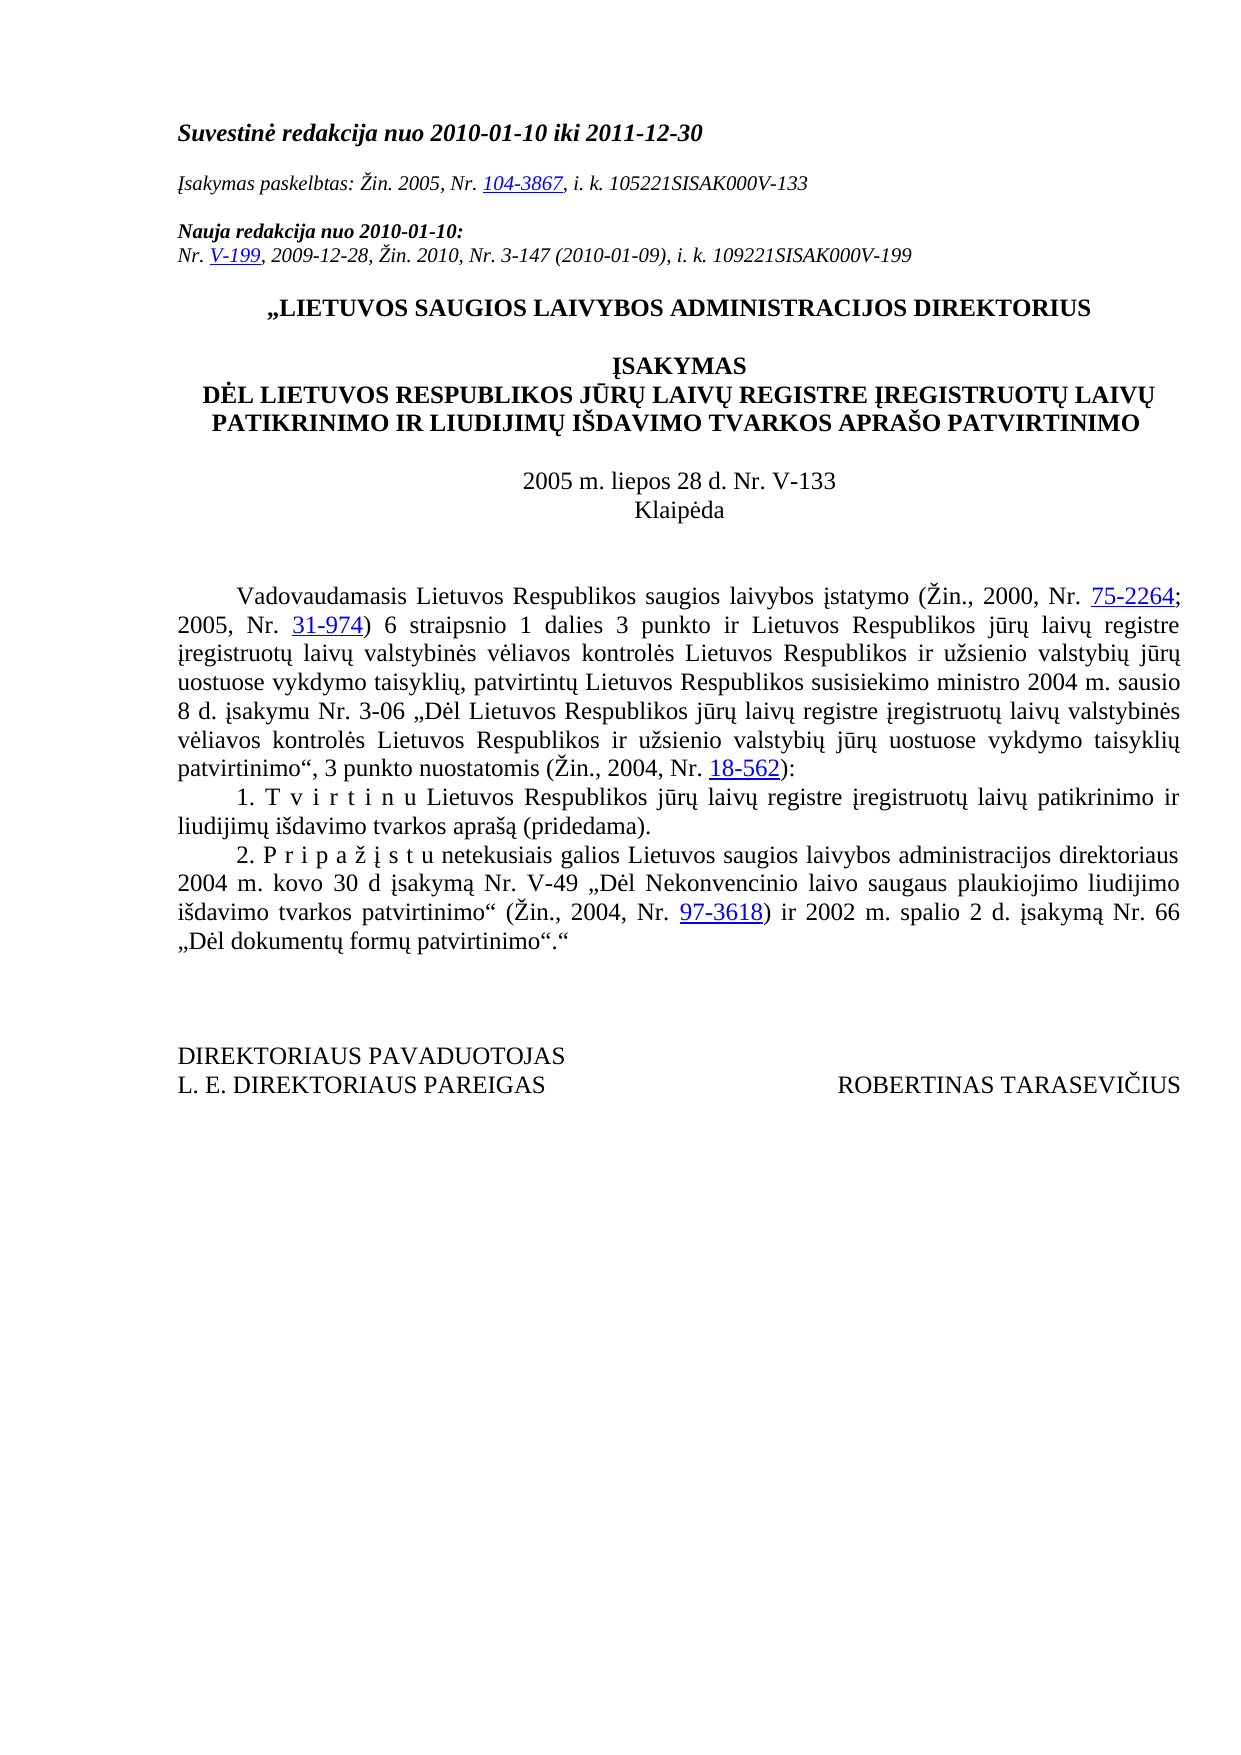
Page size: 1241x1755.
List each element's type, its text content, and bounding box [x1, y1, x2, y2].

text 2005 m. liepos 28 d. Nr. V-133 [177, 466, 1181, 495]
text 2. P r i p a ž į s t u netekusiais galios Lietuvos saugios laivybos administracijos direktoriaus 2004 m. kovo 30 d įsakymą Nr. V-49 „Dėl Nekonvencinio laivo saugaus plaukiojimo liudijimo išdavimo tvarkos patvirtinimo“ (Žin., 2004, Nr. 97-3618) ir 2002 m. spalio 2 d. įsakymą Nr. 66 „Dėl dokumentų formų patvirtinimo“.“ [177, 840, 1181, 955]
text DĖL LIETUVOS RESPUBLIKOS JŪRŲ LAIVŲ REGISTRE ĮREGISTRUOTŲ LAIVŲ PATIKRINIMO IR LIUDIJIMŲ IŠDAVIMO TVARKOS APRAŠO PATVIRTINIMO [177, 380, 1181, 437]
text 1. T v i r t i n u Lietuvos Respublikos jūrų laivų registre įregistruotų laivų patikrinimo ir liudijimų išdavimo tvarkos aprašą (pridedama). [177, 782, 1181, 840]
text Įsakymas paskelbtas: Žin. 2005, Nr. 104-3867, i. k. 105221SISAK000V-133 [177, 171, 1181, 195]
text Suvestinė redakcija nuo 2010-01-10 iki 2011-12-30 [177, 118, 1181, 147]
text Vadovaudamasis Lietuvos Respublikos saugios laivybos įstatymo (Žin., 2000, Nr. 75-2264; 2005, Nr. 31-974) 6 straipsnio 1 dalies 3 punkto ir Lietuvos Respublikos jūrų laivų registre įregistruotų laivų valstybinės vėliavos kontrolės Lietuvos Respublikos ir užsienio valstybių jūrų uostuose vykdymo taisyklių, patvirtintų Lietuvos Respublikos susisiekimo ministro 2004 m. sausio 8 d. įsakymu Nr. 3-06 „Dėl Lietuvos Respublikos jūrų laivų registre įregistruotų laivų valstybinės vėliavos kontrolės Lietuvos Respublikos ir užsienio valstybių jūrų uostuose vykdymo taisyklių patvirtinimo“, 3 punkto nuostatomis (Žin., 2004, Nr. 18-562): [177, 581, 1181, 782]
text Klaipėda [177, 495, 1181, 523]
text DIREKTORIAUS PAVADUOTOJAS [177, 1041, 1181, 1070]
text L. E. DIREKTORIAUS PAREIGAS ROBERTINAS TARASEVIČIUS [177, 1070, 1181, 1098]
text Nr. V-199, 2009-12-28, Žin. 2010, Nr. 3-147 (2010-01-09), i. k. 109221SISAK000V-199 [177, 243, 1181, 267]
text ĮSAKYMAS [177, 351, 1181, 380]
text Nauja redakcija nuo 2010-01-10: [177, 219, 1181, 243]
text „LIETUVOS SAUGIOS LAIVYBOS ADMINISTRACIJOS DIREKTORIUS [177, 293, 1181, 322]
